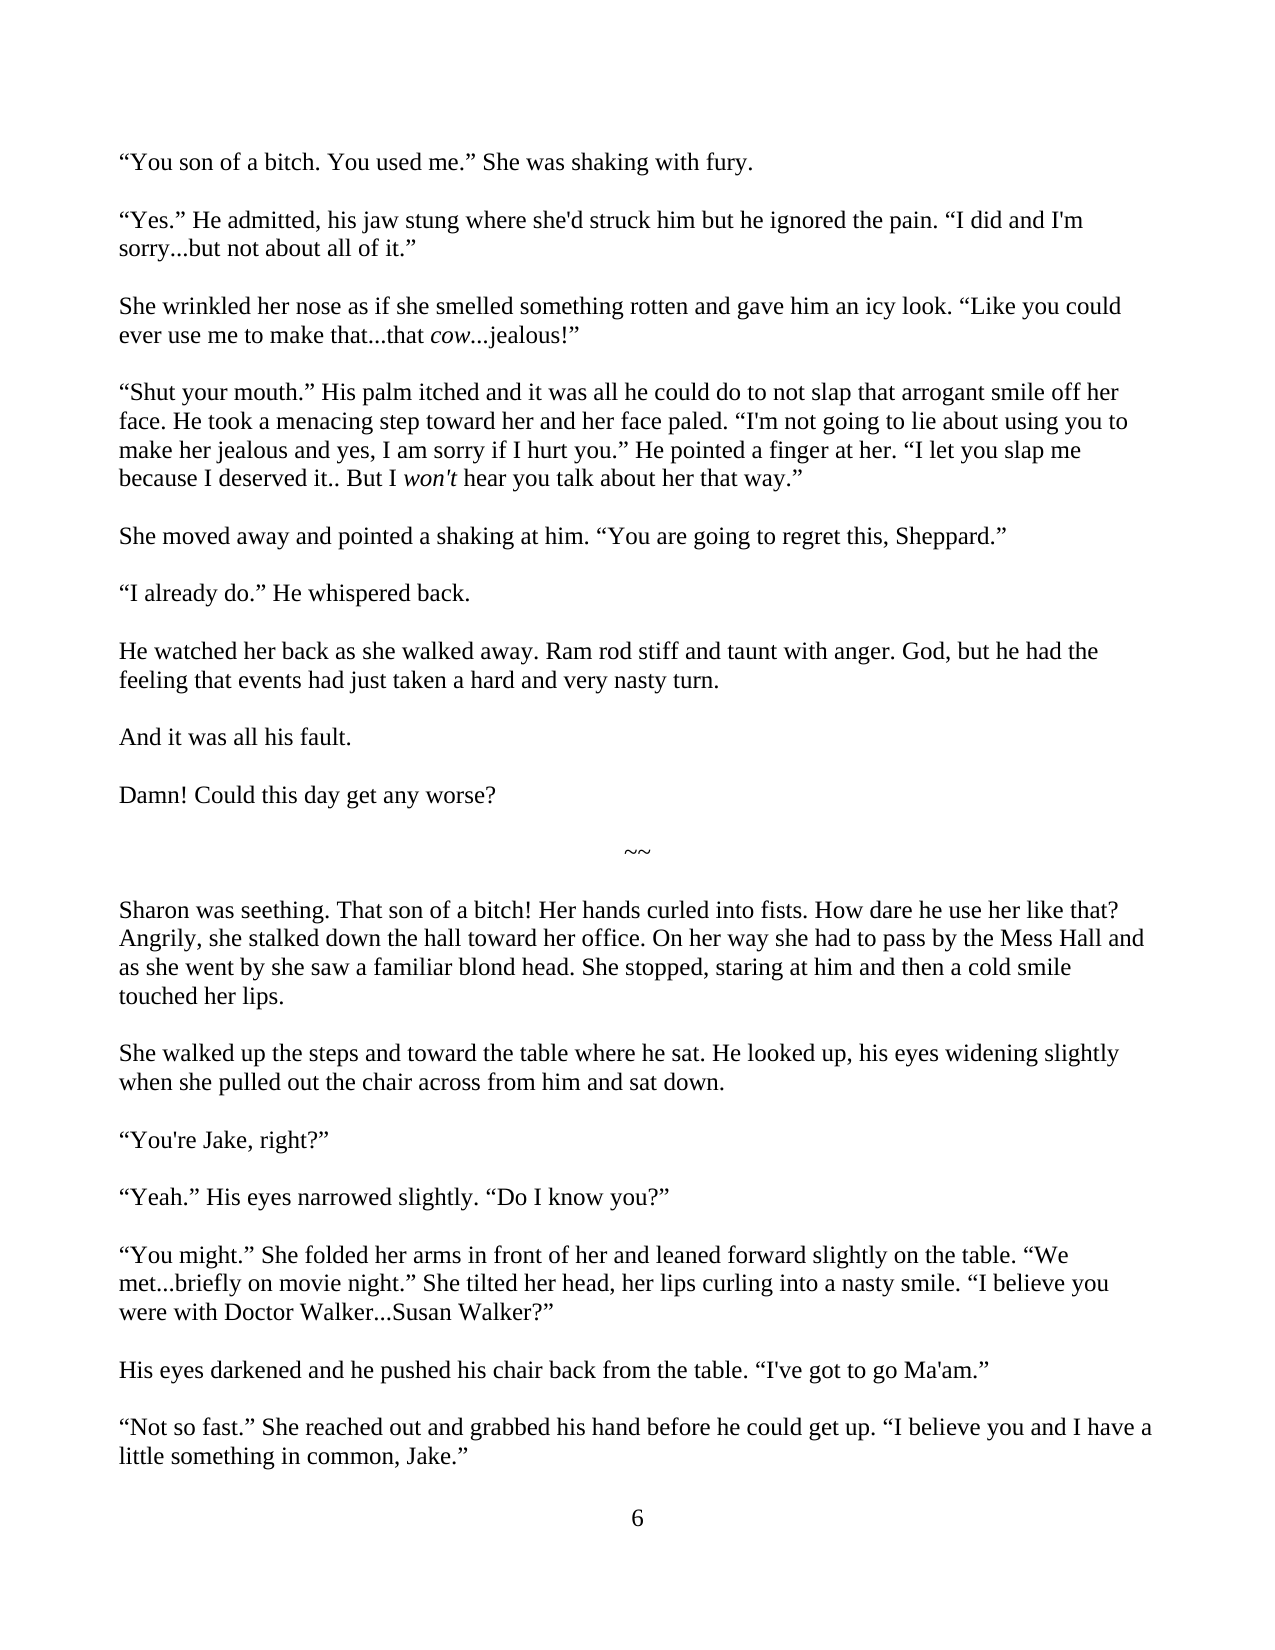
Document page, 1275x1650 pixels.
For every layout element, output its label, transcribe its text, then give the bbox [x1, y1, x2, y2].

text Sharon was seething. That son of a bitch! Her hands curled into fists. How dare he use her like that? Angrily, she stalked down the hall toward her office. On her way she had to pass by the Mess Hall and as she went by she saw a familiar blond head. She stopped, staring at him and then a cold smile touched her lips. [118, 895, 1156, 1010]
text She moved away and pointed a shaking at him. “You are going to regret this, Sheppard.” [118, 521, 1156, 550]
text “You might.” She folded her arms in front of her and leaned forward slightly on the table. “We met...briefly on movie night.” She tilted her head, her lips curling into a nasty smile. “I believe you were with Doctor Walker...Susan Walker?” [118, 1240, 1156, 1326]
text She walked up the steps and toward the table where he sat. He looked up, his eyes widening slightly when she pulled out the chair across from him and sat down. [118, 1038, 1156, 1096]
text His eyes darkened and he pushed his chair back from the table. “I've got to go Ma'am.” [118, 1355, 1156, 1383]
text “Yeah.” His eyes narrowed slightly. “Do I know you?” [118, 1182, 1156, 1211]
text “I already do.” He whispered back. [118, 578, 1156, 607]
text “You son of a bitch. You used me.” She was shaking with fury. [118, 147, 1156, 176]
text She wrinkled her nose as if she smelled something rotten and gave him an icy look. “Like you could ever use me to make that...that cow...jealous!” [118, 291, 1156, 348]
text “Yes.” He admitted, his jaw stung where she'd struck him but he ignored the pain. “I did and I'm sorry...but not about all of it.” [118, 205, 1156, 262]
text ~~ [118, 837, 1156, 866]
text And it was all his fault. [118, 722, 1156, 751]
text “Shut your mouth.” His palm itched and it was all he could do to not slap that arrogant smile off her face. He took a menacing step toward her and her face paled. “I'm not going to lie about using you to make her jealous and yes, I am sorry if I hurt you.” He pointed a finger at her. “I let you slap me because I deserved it.. But I won't hear you talk about her that way.” [118, 377, 1156, 492]
text “Not so fast.” She reached out and grabbed his hand before he could get up. “I believe you and I have a little something in common, Jake.” [118, 1412, 1156, 1470]
text Damn! Could this day get any worse? [118, 780, 1156, 808]
text He watched her back as she walked away. Ram rod stiff and taunt with anger. God, but he had the feeling that events had just taken a hard and very nasty turn. [118, 636, 1156, 693]
text “You're Jake, right?” [118, 1125, 1156, 1153]
